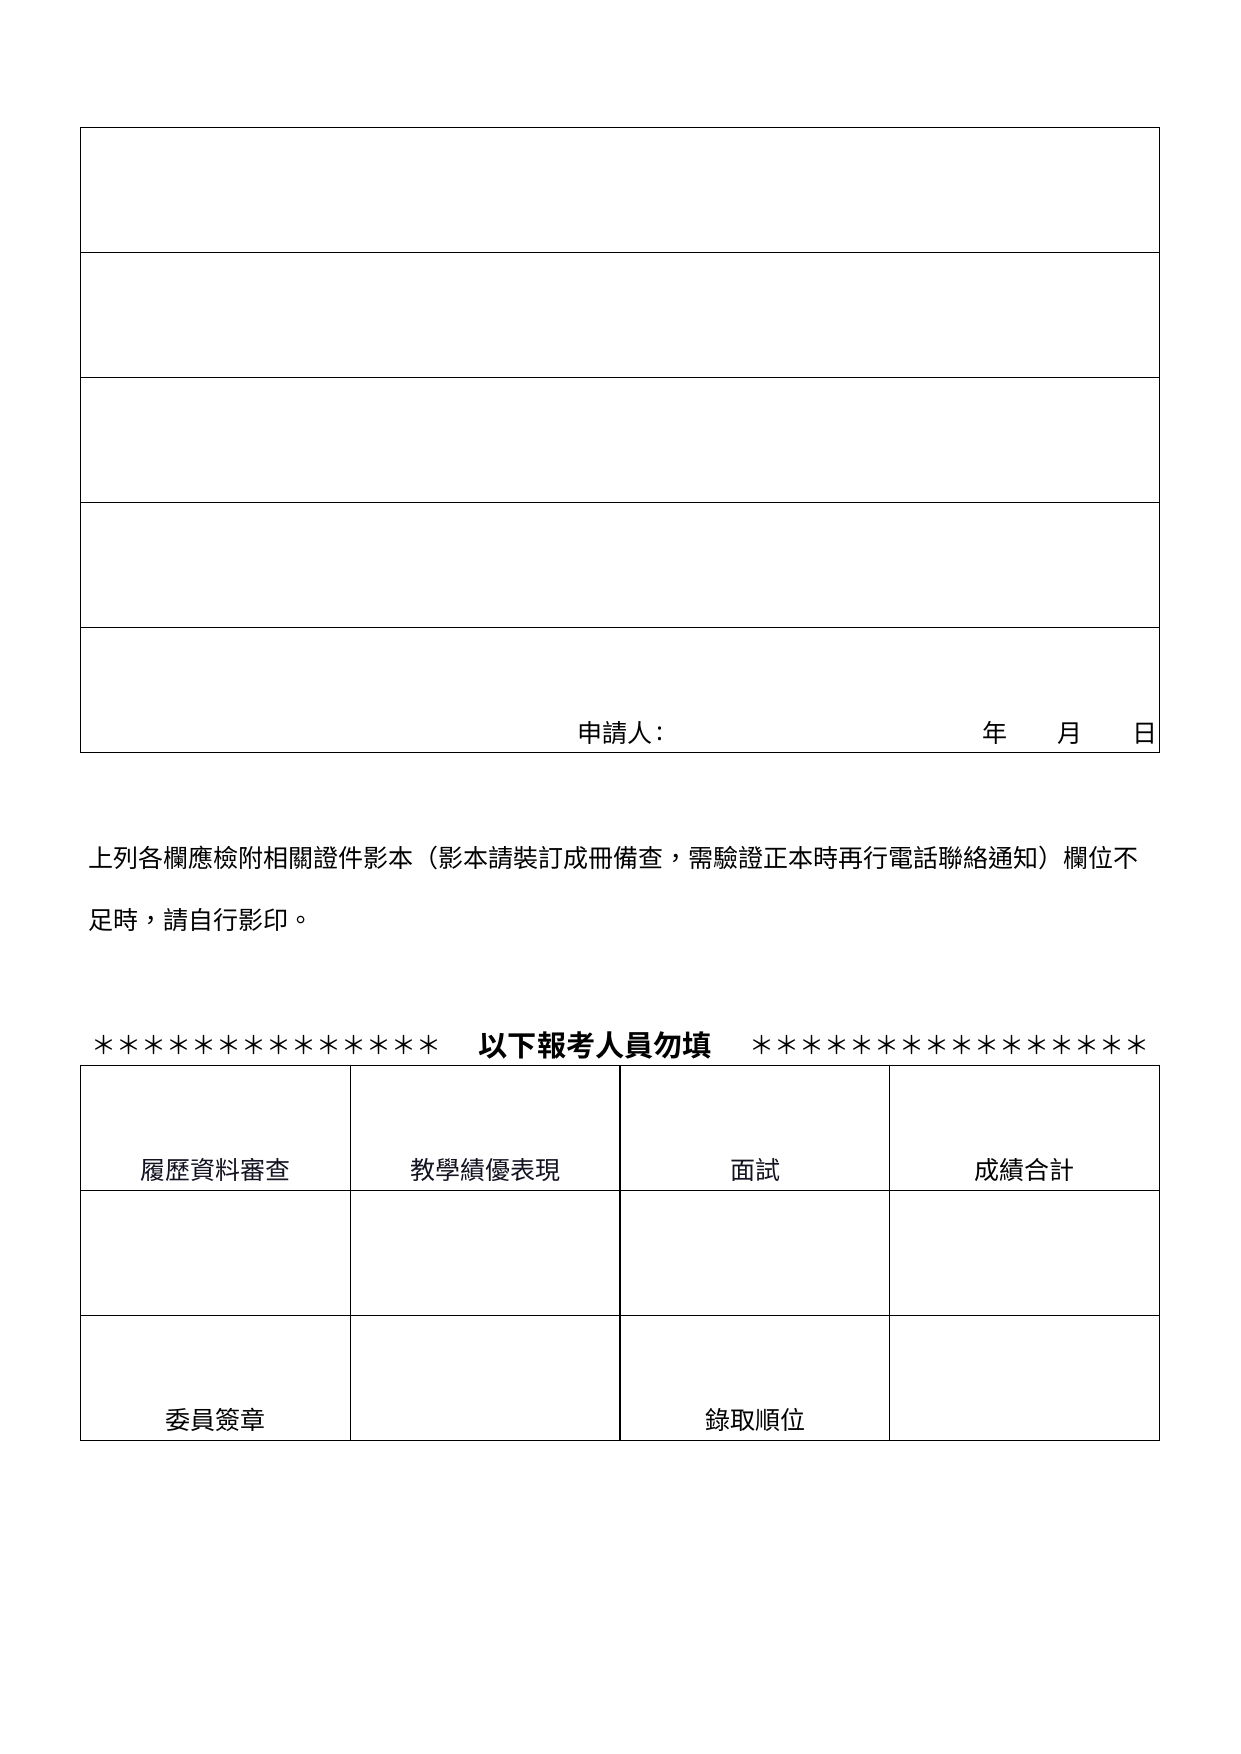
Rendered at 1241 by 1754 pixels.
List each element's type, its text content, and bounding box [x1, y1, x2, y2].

table_cell [81, 378, 1159, 502]
table_cell 申請人: 年 月 日 [81, 628, 1159, 752]
text 上列各欄應檢附相關證件影本（影本請裝訂成冊備查，需驗證正本時再行電話聯絡通知）欄位不足時，請自行影印。 [89, 814, 1152, 939]
table_cell [81, 253, 1159, 377]
table_header 履歷資料審查 [81, 1066, 350, 1189]
table_header 面試 [621, 1066, 889, 1189]
table_cell [81, 128, 1159, 252]
table_cell [621, 1191, 889, 1314]
table_cell [890, 1191, 1159, 1314]
table_cell 錄取順位 [621, 1316, 889, 1439]
table_cell [890, 1316, 1159, 1439]
table_header 成績合計 [890, 1066, 1159, 1189]
table_cell [81, 1191, 350, 1314]
table_cell [351, 1316, 619, 1439]
table_cell [351, 1191, 619, 1314]
table_cell [81, 503, 1159, 627]
table_cell 委員簽章 [81, 1316, 350, 1439]
table_header 教學績優表現 [351, 1066, 619, 1189]
text ＊＊＊＊＊＊＊＊＊＊＊＊＊＊ 以下報考人員勿填 ＊＊＊＊＊＊＊＊＊＊＊＊＊＊＊＊ [89, 1002, 1152, 1064]
